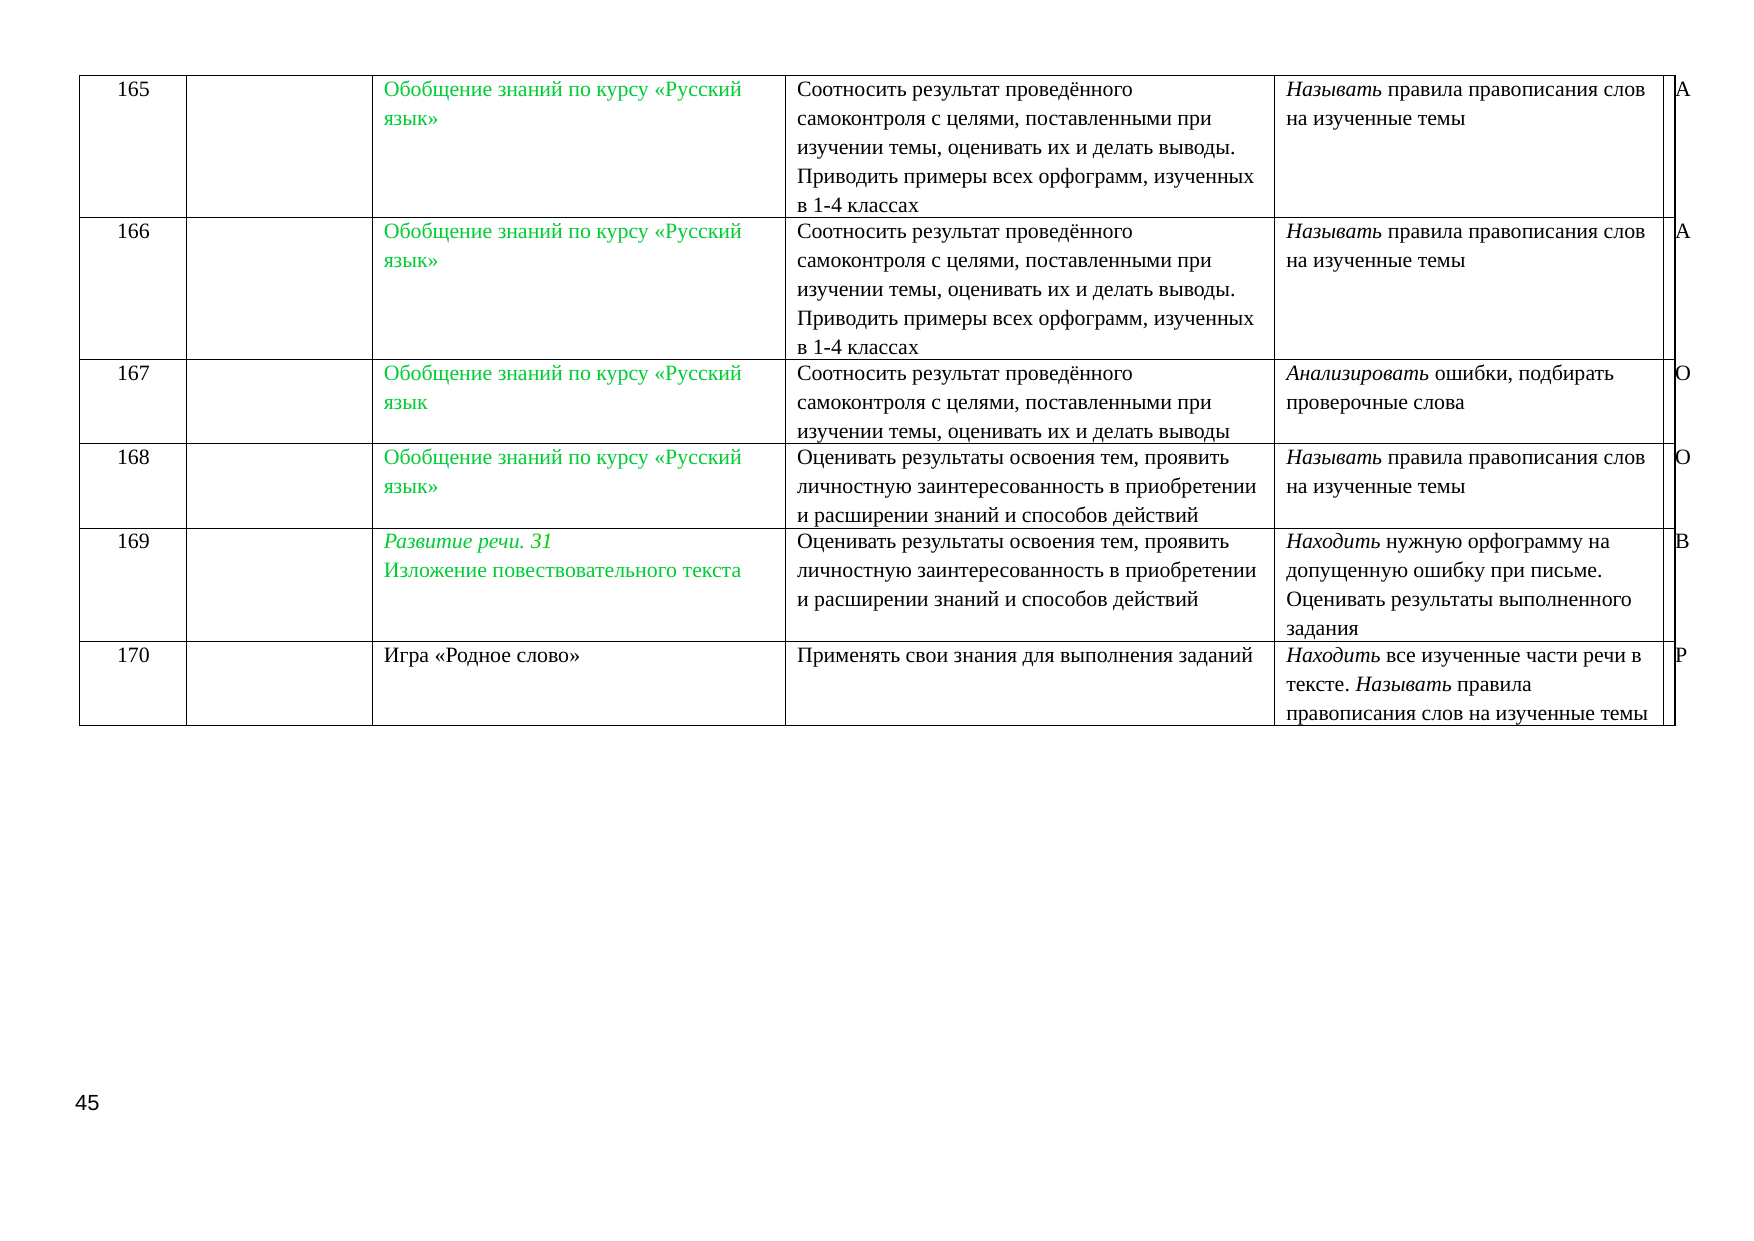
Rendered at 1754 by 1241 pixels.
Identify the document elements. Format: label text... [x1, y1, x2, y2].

table_cell Обобщение знаний по курсу «Русский язык» [373, 218, 785, 359]
table_cell Соотносить результат проведённого самоконтроля с целями, поставленными при изучении темы, оценивать их и делать выводы. Приводить примеры всех орфограмм, изученных в 1-4 классах [786, 218, 1274, 359]
table_cell 167 [80, 360, 186, 443]
table_cell Обобщение знаний по курсу «Русский язык [373, 360, 785, 443]
table_cell Соотносить результат проведённого самоконтроля с целями, поставленными при изучении темы, оценивать их и делать выводы [786, 360, 1274, 443]
table_cell 166 [80, 218, 186, 359]
table_cell 168 [80, 444, 186, 527]
table_cell 169 [80, 529, 186, 641]
table_cell Называть правила правописания слов на изученные темы [1275, 76, 1663, 217]
table_cell Применять свои знания для выполнения заданий [786, 642, 1274, 725]
table_cell Соотносить результат проведённого самоконтроля с целями, поставленными при изучении темы, оценивать их и делать выводы. Приводить примеры всех орфограмм, изученных в 1-4 классах [786, 76, 1274, 217]
table_cell Анализировать ошибки, подбирать проверочные слова [1275, 360, 1663, 443]
table_cell [187, 529, 372, 641]
table_cell 170 [80, 642, 186, 725]
table_cell [187, 642, 372, 725]
table_cell [187, 360, 372, 443]
table_cell Называть правила правописания слов на изученные темы [1275, 444, 1663, 527]
table_cell Игра «Родное слово» [373, 642, 785, 725]
table_cell Находить нужную орфограмму на допущенную ошибку при письме. Оценивать результаты выполненного задания [1275, 529, 1663, 641]
table_cell Развитие речи. 31 Изложение повествовательного текста [373, 529, 785, 641]
table_cell Оценивать результаты освоения тем, проявить личностную заинтересованность в приобретении и расширении знаний и способов действий [786, 444, 1274, 527]
table_cell Оценивать результаты освоения тем, проявить личностную заинтересованность в приобретении и расширении знаний и способов действий [786, 529, 1274, 641]
table_cell Обобщение знаний по курсу «Русский язык» [373, 444, 785, 527]
table_cell Находить все изученные части речи в тексте. Называть правила правописания слов на изученные темы [1275, 642, 1663, 725]
table_cell 165 [80, 76, 186, 217]
table_cell [187, 76, 372, 217]
table_cell Обобщение знаний по курсу «Русский язык» [373, 76, 785, 217]
table_cell [187, 218, 372, 359]
table_cell [187, 444, 372, 527]
table_cell Называть правила правописания слов на изученные темы [1275, 218, 1663, 359]
